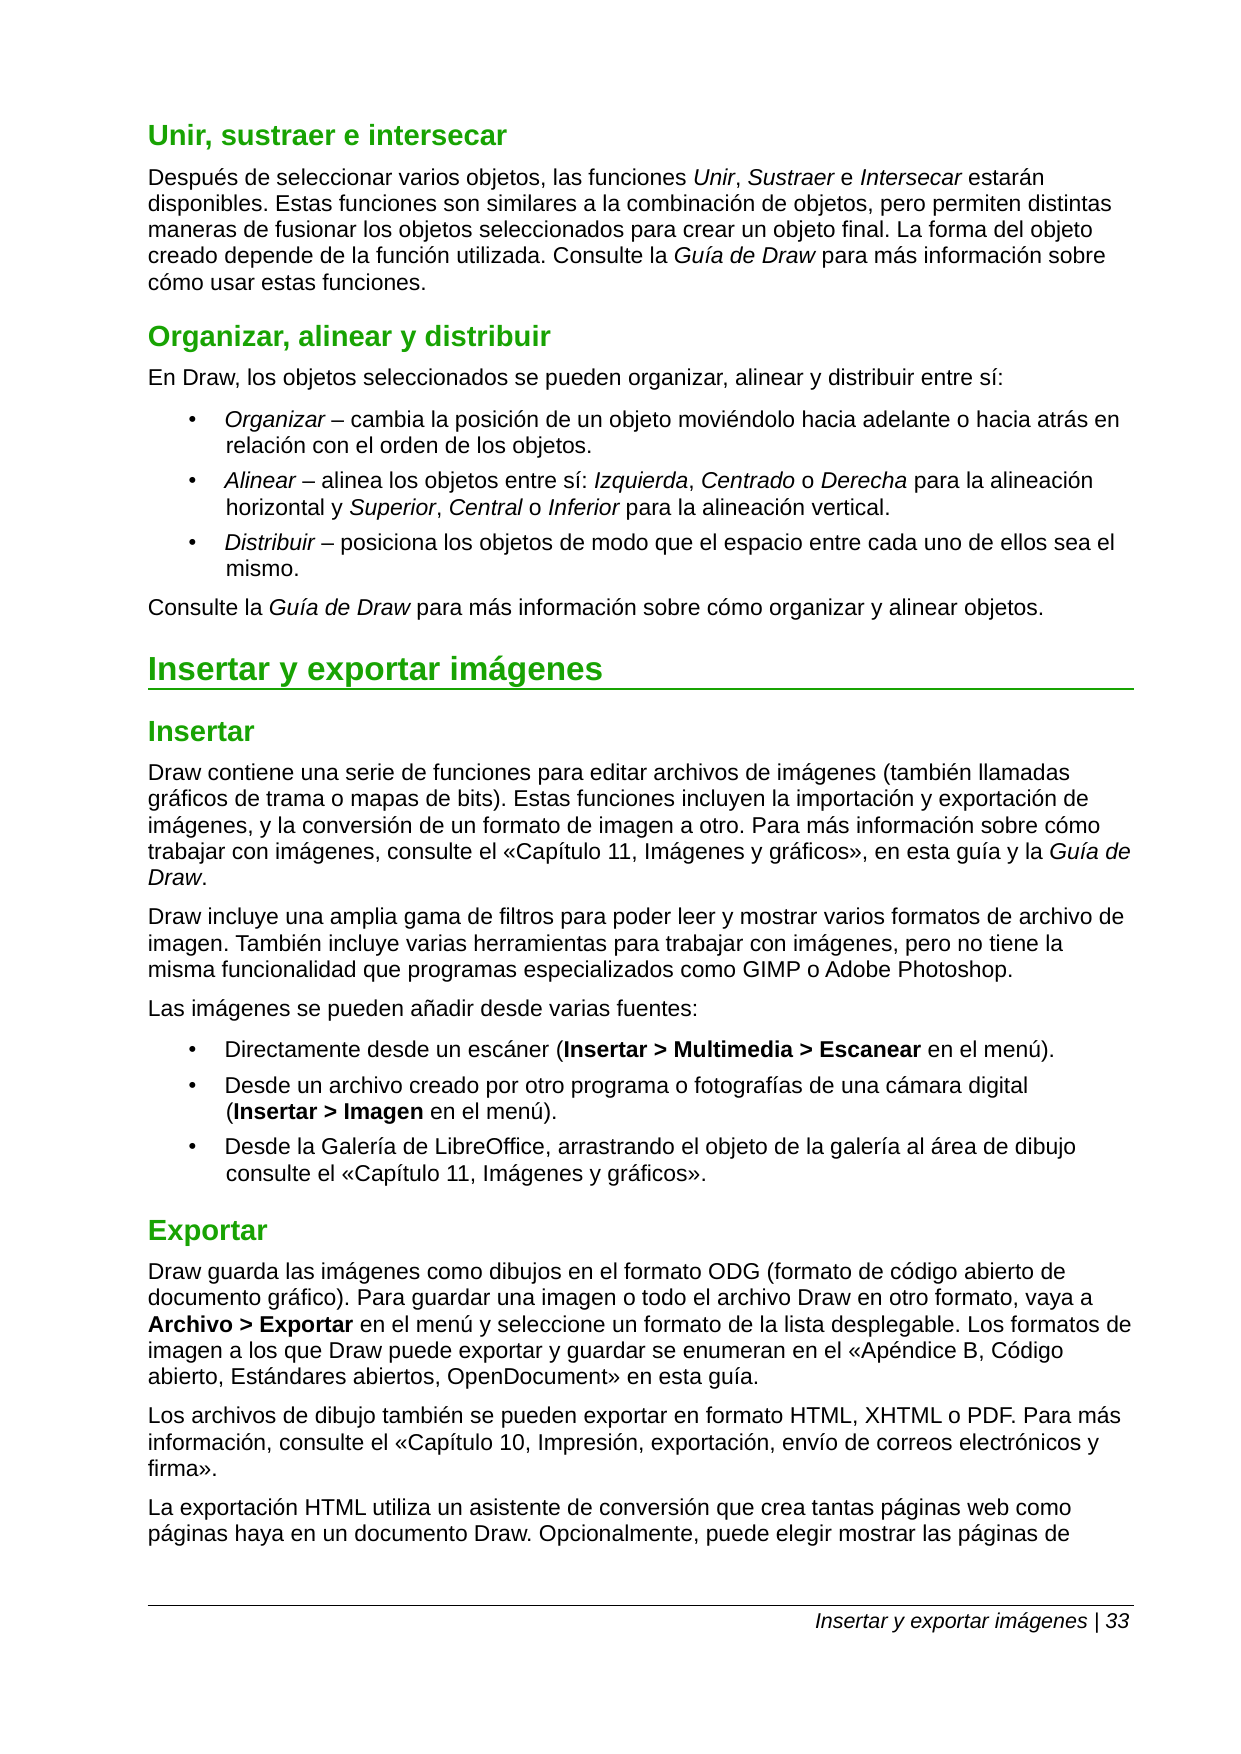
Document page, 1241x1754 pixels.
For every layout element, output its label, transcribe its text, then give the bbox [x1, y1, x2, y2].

text Las imágenes se pueden añadir desde varias fuentes: [148, 995, 1134, 1021]
subtitle Unir, sustraer e intersecar [148, 118, 1134, 152]
list Distribuir – posiciona los objetos de modo que el espacio entre cada uno de ellos sea el mismo. [185, 526, 1134, 585]
text La exportación HTML utiliza un asistente de conversión que crea tantas páginas web como páginas haya en un documento Draw. Opcionalmente, puede elegir mostrar las páginas de [148, 1494, 1134, 1546]
text Draw incluye una amplia gama de filtros para poder leer y mostrar varios formatos de archivo de imagen. También incluye varias herramientas para trabajar con imágenes, pero no tiene la misma funcionalidad que programas especializados como GIMP o Adobe Photoshop. [148, 903, 1134, 982]
subtitle Exportar [148, 1212, 1134, 1246]
text Draw guarda las imágenes como dibujos en el formato ODG (formato de código abierto de documento gráfico). Para guardar una imagen o todo el archivo Draw en otro formato, vaya a Archivo > Exportar en el menú y seleccione un formato de la lista desplegable. Los formatos de imagen a los que Draw puede exportar y guardar se enumeran en el «Apéndice B, Código abierto, Estándares abiertos, OpenDocument» en esta guía. [148, 1258, 1134, 1389]
text Después de seleccionar varios objetos, las funciones Unir, Sustraer e Intersecar estarán disponibles. Estas funciones son similares a la combinación de objetos, pero permiten distintas maneras de fusionar los objetos seleccionados para crear un objeto final. La forma del objeto creado depende de la función utilizada. Consulte la Guía de Draw para más información sobre cómo usar estas funciones. [148, 163, 1134, 295]
list Directamente desde un escáner (Insertar > Multimedia > Escanear en el menú). [185, 1033, 1134, 1063]
list Desde un archivo creado por otro programa o fotografías de una cámara digital (Insertar > Imagen en el menú). [185, 1069, 1134, 1124]
list Alinear – alinea los objetos entre sí: Izquierda, Centrado o Derecha para la alineación horizontal y Superior, Central o Inferior para la alineación vertical. [185, 464, 1134, 520]
subtitle Organizar, alinear y distribuir [148, 319, 1134, 352]
list Desde la Galería de LibreOffice, arrastrando el objeto de la galería al área de dibujo consulte el «Capítulo 11, Imágenes y gráficos». [185, 1130, 1134, 1189]
subtitle Insertar [148, 713, 1134, 747]
text Consulte la Guía de Draw para más información sobre cómo organizar y alinear objetos. [148, 593, 1134, 620]
subtitle Insertar y exportar imágenes [148, 649, 1134, 688]
list En Draw, los objetos seleccionados se pueden organizar, alinear y distribuir entre sí: [148, 364, 1134, 391]
list Organizar – cambia la posición de un objeto moviéndolo hacia adelante o hacia atrás en relación con el orden de los objetos. [185, 403, 1134, 459]
text Draw contiene una serie de funciones para editar archivos de imágenes (también llamadas gráficos de trama o mapas de bits). Estas funciones incluyen la importación y exportación de imágenes, y la conversión de un formato de imagen a otro. Para más información sobre cómo trabajar con imágenes, consulte el «Capítulo 11, Imágenes y gráficos», en esta guía y la Guía de Draw. [148, 759, 1134, 891]
text Los archivos de dibujo también se pueden exportar en formato HTML, XHTML o PDF. Para más información, consulte el «Capítulo 10, Impresión, exportación, envío de correos electrónicos y firma». [148, 1402, 1134, 1481]
